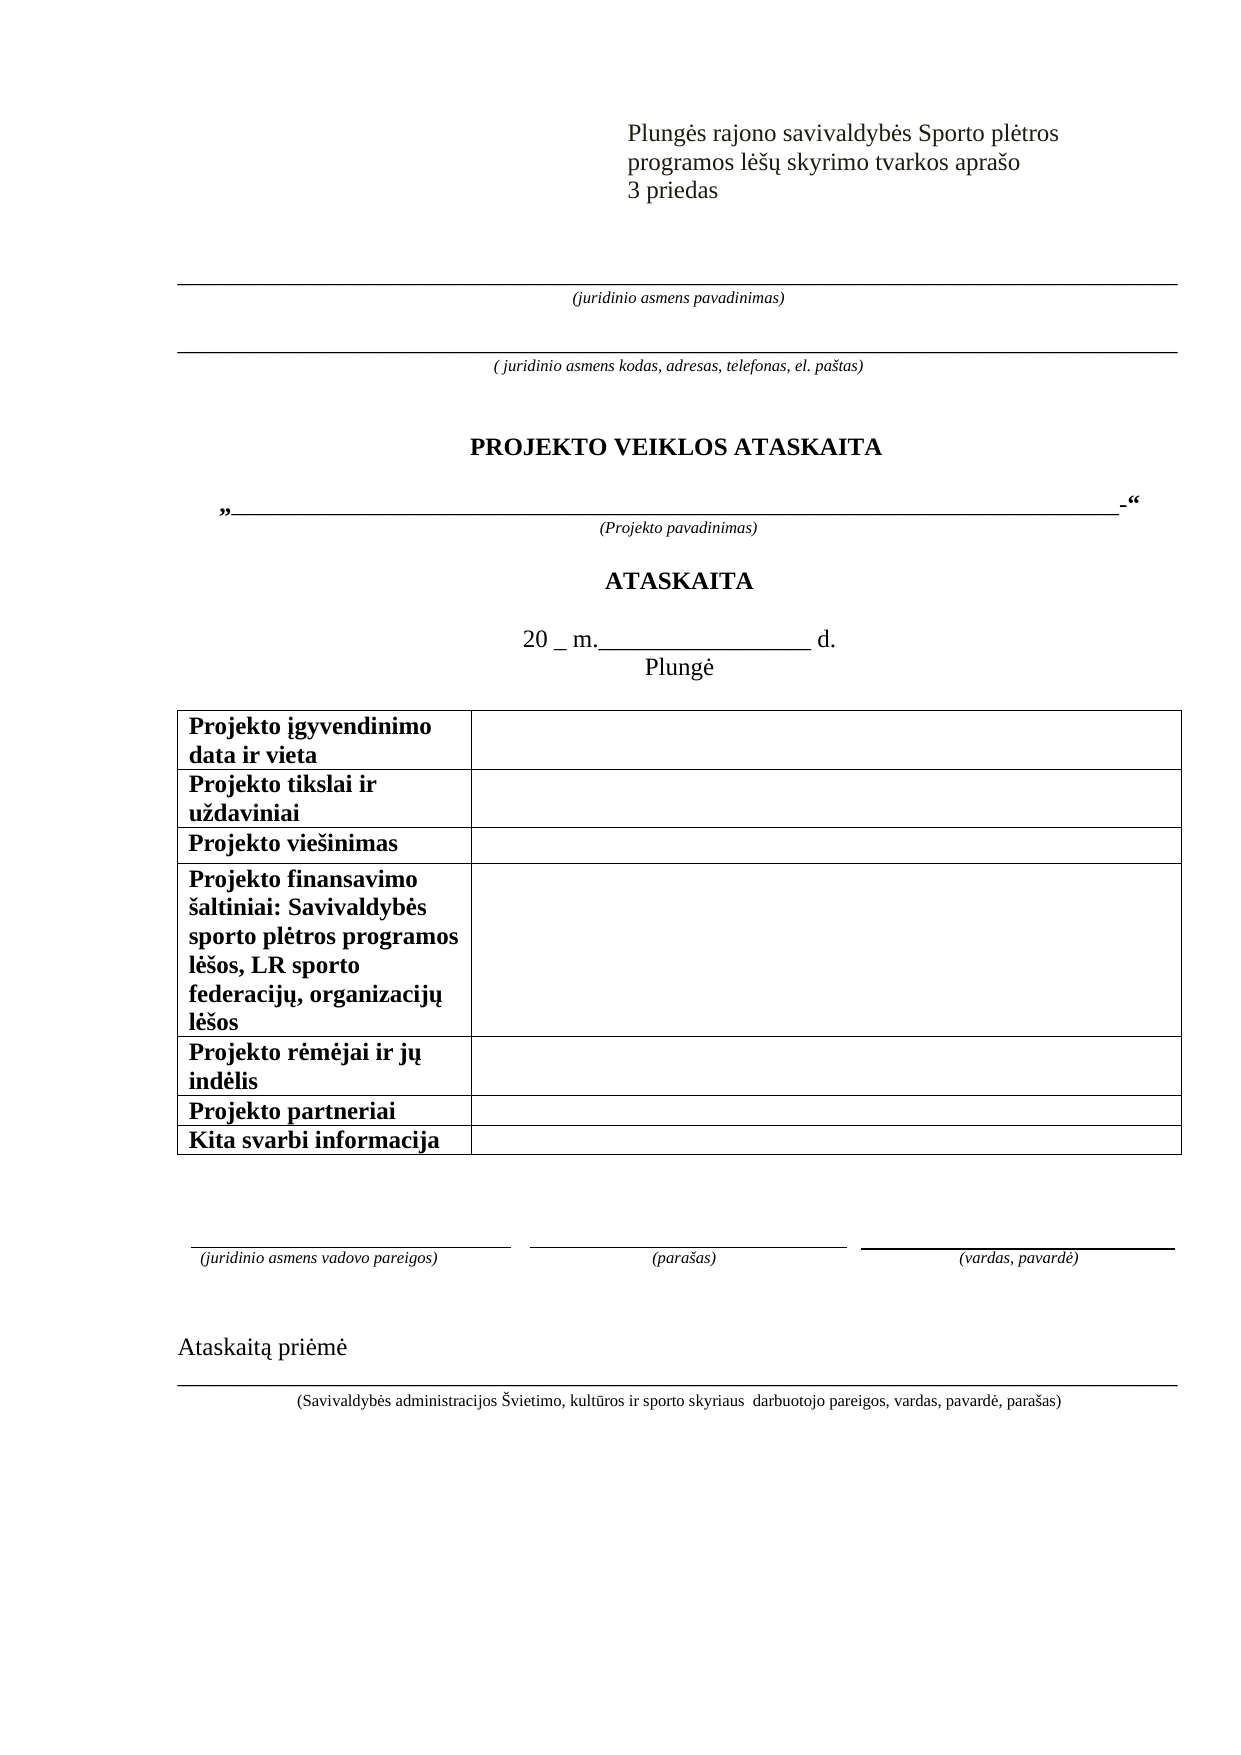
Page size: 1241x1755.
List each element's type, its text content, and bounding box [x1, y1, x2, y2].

table_cell [472, 864, 1181, 1036]
table_cell [472, 1096, 1181, 1124]
text 20 _ m._________________ d. [177, 624, 1181, 652]
table_header (juridinio asmens vadovo pareigos) [183, 1213, 517, 1272]
table_cell [472, 828, 1181, 863]
text PROJEKTO VEIKLOS ATASKAITA [177, 432, 1181, 461]
table_cell Projekto viešinimas [178, 828, 471, 863]
table_cell [1135, 1155, 1150, 1184]
table_header (vardas, pavardė) [852, 1213, 1187, 1272]
table_cell [491, 1155, 812, 1184]
text (juridinio asmens pavadinimas) [177, 288, 1181, 307]
text ________________________________________________________________________________ [177, 327, 1181, 355]
table_cell Kita svarbi informacija [178, 1126, 471, 1154]
text Plungė [177, 652, 1181, 681]
text Ataskaitą priėmė ________________________________________________________________________________ [177, 1332, 1181, 1389]
text (Projekto pavadinimas) [177, 518, 1181, 537]
table_cell Projekto finansavimo šaltiniai: Savivaldybės sporto plėtros programos lėšos, LR sporto federacijų, organizacijų lėšos [178, 864, 471, 1036]
text Plungės rajono savivaldybės Sporto plėtros [627, 118, 1181, 147]
table_cell [1150, 1155, 1164, 1184]
text 3 priedas [627, 176, 1181, 204]
table_cell [812, 1155, 1135, 1184]
table_cell [472, 1126, 1181, 1154]
text ( juridinio asmens kodas, adresas, telefonas, el. paštas) [177, 355, 1181, 374]
text (Savivaldybės administracijos Švietimo, kultūros ir sporto skyriaus darbuotojo pareigos, vardas, pavardė, parašas) [177, 1389, 1181, 1410]
table_cell [177, 1155, 491, 1184]
text „_______________________________________________________________________-“ [177, 489, 1181, 518]
table_cell Projekto partneriai [178, 1096, 471, 1124]
table_cell [472, 1037, 1181, 1095]
text ________________________________________________________________________________ [177, 259, 1181, 288]
table_header (parašas) [518, 1213, 852, 1272]
table_cell Projekto rėmėjai ir jų indėlis [178, 1037, 471, 1095]
table_cell [1164, 1155, 1179, 1184]
table_cell Projekto tikslai ir uždaviniai [178, 770, 471, 827]
text ATASKAITA [177, 566, 1181, 595]
text programos lėšų skyrimo tvarkos aprašo [627, 147, 1181, 176]
table_header Projekto įgyvendinimo data ir vieta [178, 711, 471, 768]
table_header [472, 711, 1181, 768]
table_cell [472, 770, 1181, 827]
